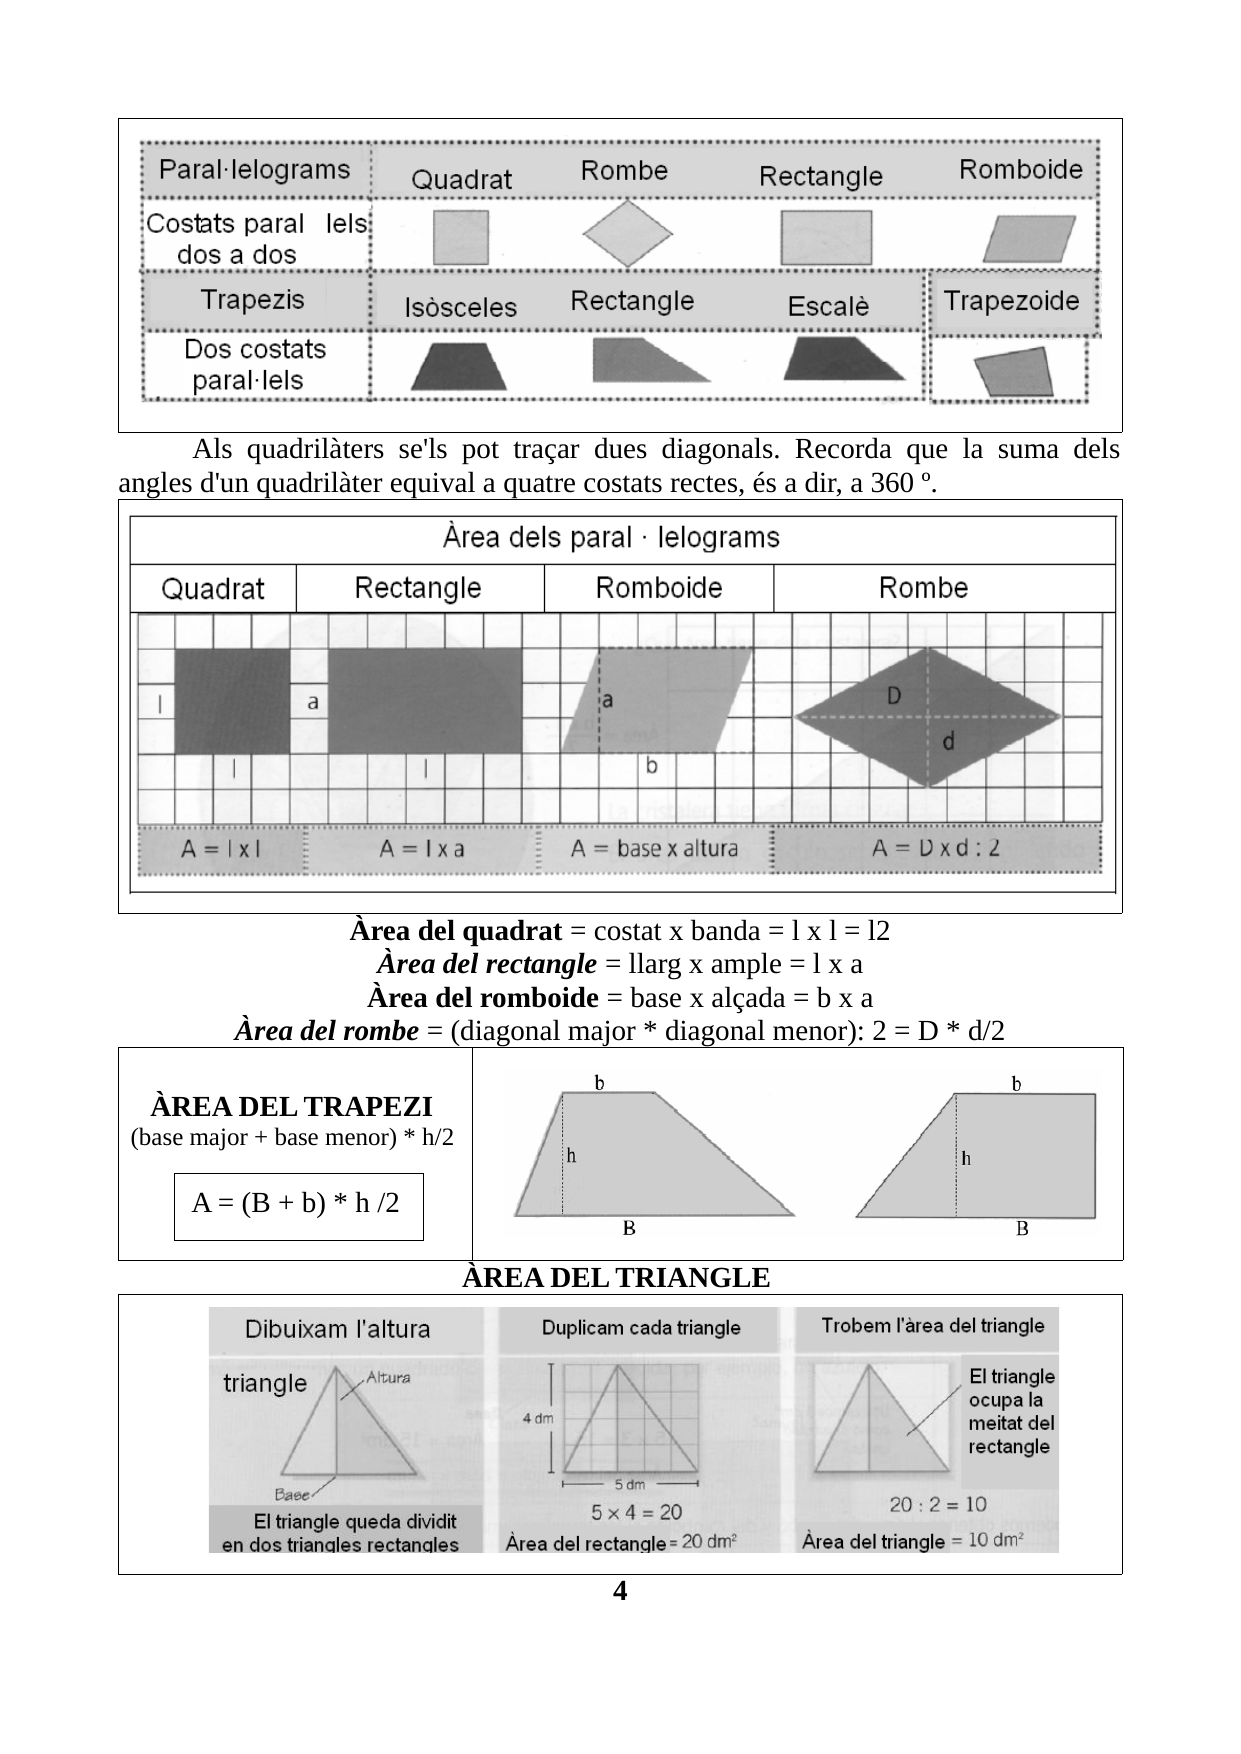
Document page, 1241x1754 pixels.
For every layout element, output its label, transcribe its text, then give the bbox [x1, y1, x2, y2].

text Àrea del quadrat = costat x banda = l x l = l2 [118, 914, 1122, 946]
table_header [473, 1048, 1123, 1260]
table_header [119, 500, 1122, 913]
text Àrea del rombe = (diagonal major * diagonal menor): 2 = D * d/2 [118, 1013, 1122, 1047]
text ÀREA DEL TRIANGLE [118, 1261, 1122, 1293]
text 4 [118, 1575, 1122, 1607]
table_header [119, 1295, 1122, 1573]
table_header [119, 119, 1122, 432]
text Àrea del rectangle = llarg x ample = l x a [118, 946, 1122, 980]
table_header ÀREA DEL TRAPEZI (base major + base menor) * h/2 A = (B + b) * h /2 [119, 1048, 472, 1260]
text Àrea del romboide = base x alçada = b x a [118, 980, 1122, 1013]
text Als quadrilàters se'ls pot traçar dues diagonals. Recorda que la suma dels angles d'un quadrilàter equival a quatre costats rectes, és a dir, a 360 º. [118, 433, 1122, 499]
